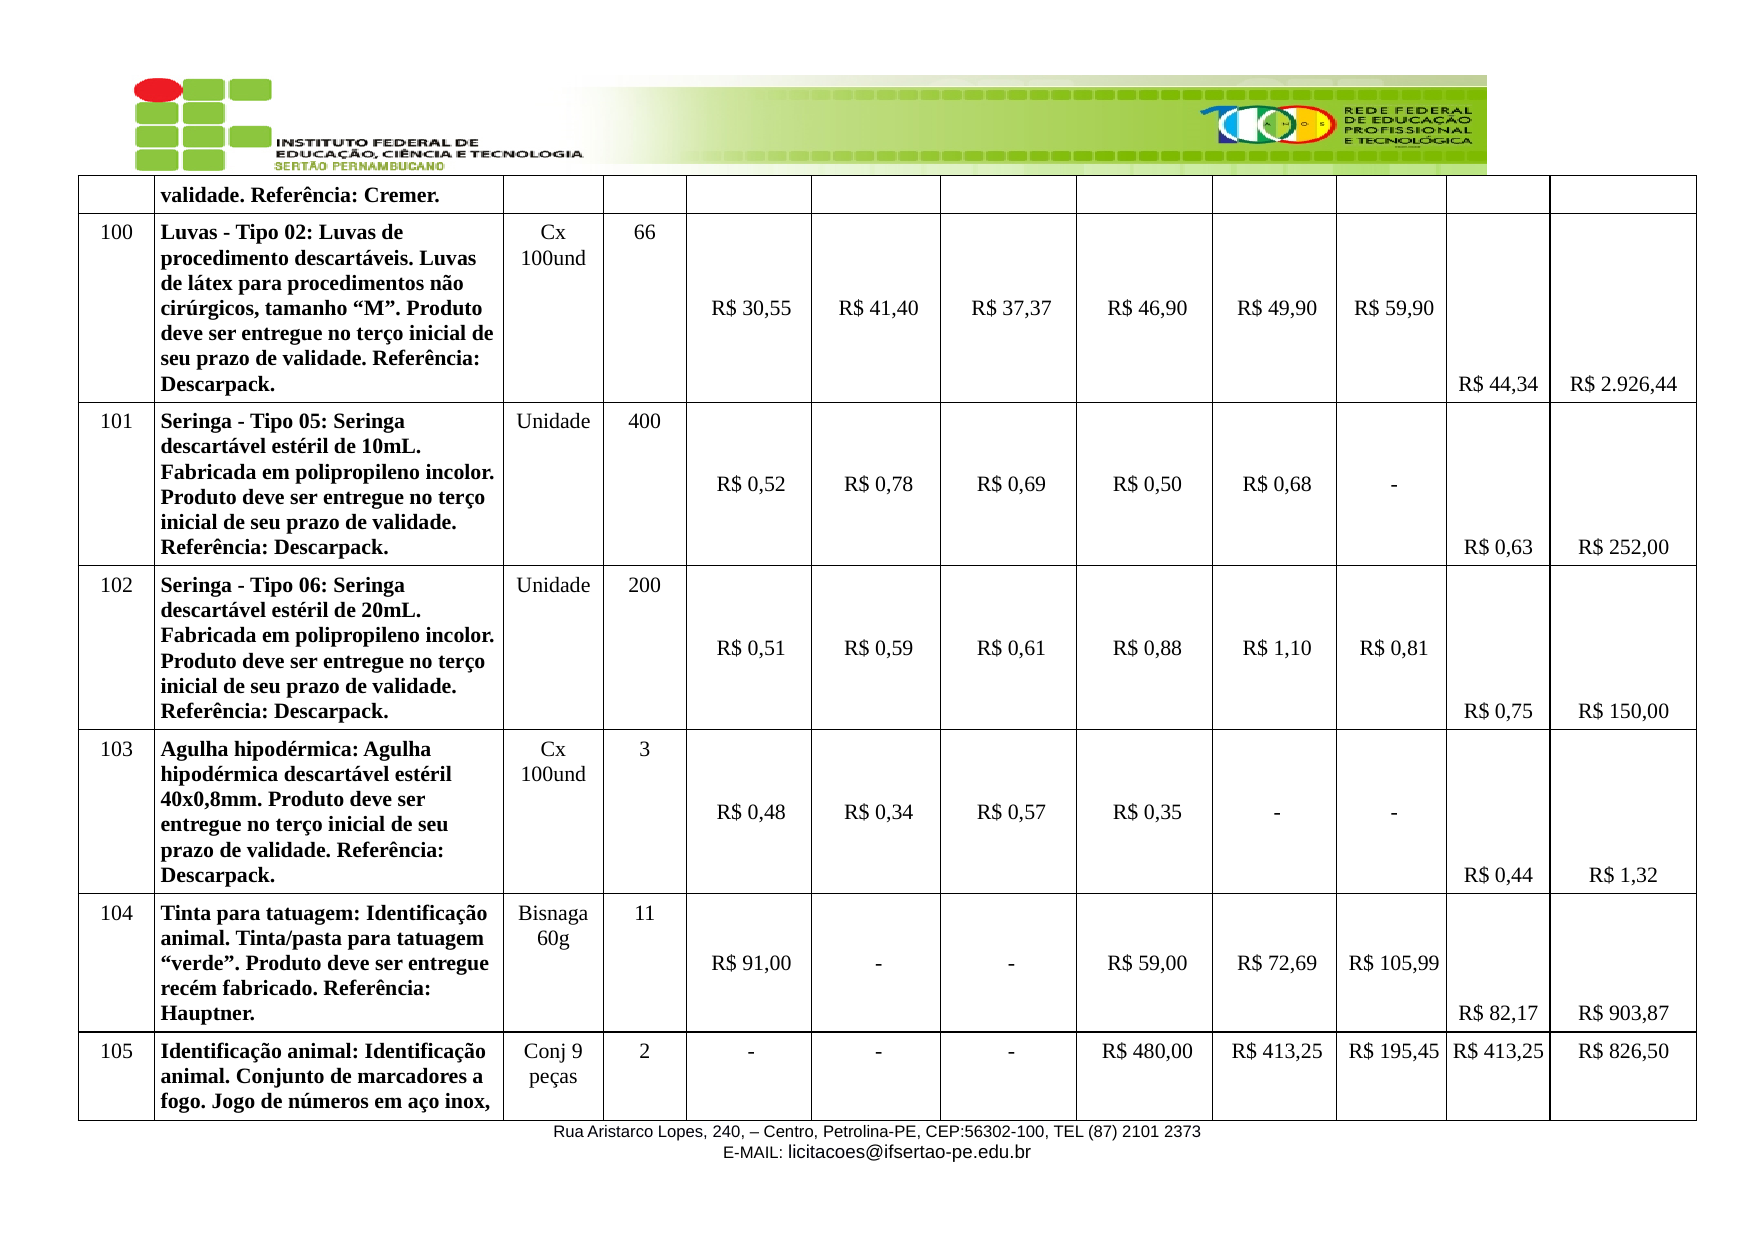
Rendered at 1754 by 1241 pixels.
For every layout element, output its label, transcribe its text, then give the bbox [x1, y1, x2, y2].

table_cell [1077, 176, 1212, 213]
table_cell 3 [604, 730, 686, 893]
table_cell - [1213, 730, 1336, 893]
table_cell R$ 0,88 [1077, 566, 1212, 729]
table_cell R$ 0,78 [812, 403, 940, 565]
table_cell R$ 105,99 [1337, 894, 1446, 1031]
table_cell Identificação animal: Identificação animal. Conjunto de marcadores a fogo. Jogo de números em aço inox, [155, 1033, 503, 1119]
table_cell Luvas - Tipo 02: Luvas de procedimento descartáveis. Luvas de látex para procedimentos não cirúrgicos, tamanho “M”. Produto deve ser entregue no terço inicial de seu prazo de validade. Referência: Descarpack. [155, 214, 503, 402]
table_cell 100 [79, 214, 154, 402]
table_cell 104 [79, 894, 154, 1031]
table_cell R$ 903,87 [1551, 894, 1696, 1031]
table_cell R$ 0,81 [1337, 566, 1446, 729]
table_cell Tinta para tatuagem: Identificação animal. Tinta/pasta para tatuagem “verde”. Produto deve ser entregue recém fabricado. Referência: Hauptner. [155, 894, 503, 1031]
table_cell Unidade [504, 403, 603, 565]
table_cell R$ 826,50 [1551, 1033, 1696, 1119]
table_cell R$ 1,32 [1551, 730, 1696, 893]
table_cell R$ 44,34 [1447, 214, 1549, 402]
table_cell Agulha hipodérmica: Agulha hipodérmica descartável estéril 40x0,8mm. Produto deve ser entregue no terço inicial de seu prazo de validade. Referência: Descarpack. [155, 730, 503, 893]
table_cell R$ 0,52 [687, 403, 811, 565]
table_cell R$ 37,37 [941, 214, 1076, 402]
table_cell R$ 0,75 [1447, 566, 1549, 729]
table_cell - [1337, 403, 1446, 565]
table_cell R$ 0,50 [1077, 403, 1212, 565]
table_cell Seringa - Tipo 05: Seringa descartável estéril de 10mL. Fabricada em polipropileno incolor. Produto deve ser entregue no terço inicial de seu prazo de validade. Referência: Descarpack. [155, 403, 503, 565]
table_cell R$ 413,25 [1213, 1033, 1336, 1119]
table_cell [1213, 176, 1336, 213]
table_cell validade. Referência: Cremer. [155, 176, 503, 213]
table_cell Cx 100und [504, 730, 603, 893]
table_cell R$ 0,63 [1447, 403, 1549, 565]
table_cell [79, 176, 154, 213]
table_cell 101 [79, 403, 154, 565]
table_cell 11 [604, 894, 686, 1031]
table_cell - [812, 1033, 940, 1119]
table_cell Conj 9 peças [504, 1033, 603, 1119]
table_cell [1551, 176, 1696, 213]
table_cell 400 [604, 403, 686, 565]
table_cell R$ 0,68 [1213, 403, 1336, 565]
table_cell Unidade [504, 566, 603, 729]
table_cell 103 [79, 730, 154, 893]
table_cell R$ 0,35 [1077, 730, 1212, 893]
table_cell R$ 2.926,44 [1551, 214, 1696, 402]
table_cell R$ 30,55 [687, 214, 811, 402]
table_cell R$ 413,25 [1447, 1033, 1549, 1119]
table_cell R$ 0,69 [941, 403, 1076, 565]
table_cell R$ 49,90 [1213, 214, 1336, 402]
table_cell R$ 195,45 [1337, 1033, 1446, 1119]
table_cell - [812, 894, 940, 1031]
table_cell - [1337, 176, 1446, 213]
table_cell R$ 480,00 [1077, 1033, 1212, 1119]
table_cell R$ 0,57 [941, 730, 1076, 893]
table_cell - [1337, 730, 1446, 893]
table_cell 200 [604, 566, 686, 729]
table_cell [504, 176, 603, 213]
table_cell R$ 82,17 [1447, 894, 1549, 1031]
table_cell 2 [604, 1033, 686, 1119]
table_cell 102 [79, 566, 154, 729]
table_cell [941, 176, 1076, 213]
table_cell R$ 0,48 [687, 730, 811, 893]
table_cell [604, 176, 686, 213]
table_cell R$ 0,51 [687, 566, 811, 729]
table_cell [1447, 176, 1549, 213]
table_cell 105 [79, 1033, 154, 1119]
table_cell R$ 0,59 [812, 566, 940, 729]
table_cell R$ 72,69 [1213, 894, 1336, 1031]
table_cell R$ 91,00 [687, 894, 811, 1031]
table_cell - [941, 1033, 1076, 1119]
table_cell R$ 0,44 [1447, 730, 1549, 893]
table_cell R$ 41,40 [812, 214, 940, 402]
table_cell R$ 0,61 [941, 566, 1076, 729]
table_cell R$ 46,90 [1077, 214, 1212, 402]
table_cell Seringa - Tipo 06: Seringa descartável estéril de 20mL. Fabricada em polipropileno incolor. Produto deve ser entregue no terço inicial de seu prazo de validade. Referência: Descarpack. [155, 566, 503, 729]
table_cell R$ 59,90 [1337, 214, 1446, 402]
picture [118, 75, 1487, 175]
table_cell Bisnaga 60g [504, 894, 603, 1031]
table_cell - [687, 1033, 811, 1119]
table_cell [812, 176, 940, 213]
table_cell R$ 252,00 [1551, 403, 1696, 565]
table_cell R$ 1,10 [1213, 566, 1336, 729]
table_cell R$ 150,00 [1551, 566, 1696, 729]
table_cell [687, 176, 811, 213]
table_cell R$ 59,00 [1077, 894, 1212, 1031]
table_cell Cx 100und [504, 214, 603, 402]
table_cell 66 [604, 214, 686, 402]
table_cell R$ 0,34 [812, 730, 940, 893]
table_cell - [941, 894, 1076, 1031]
